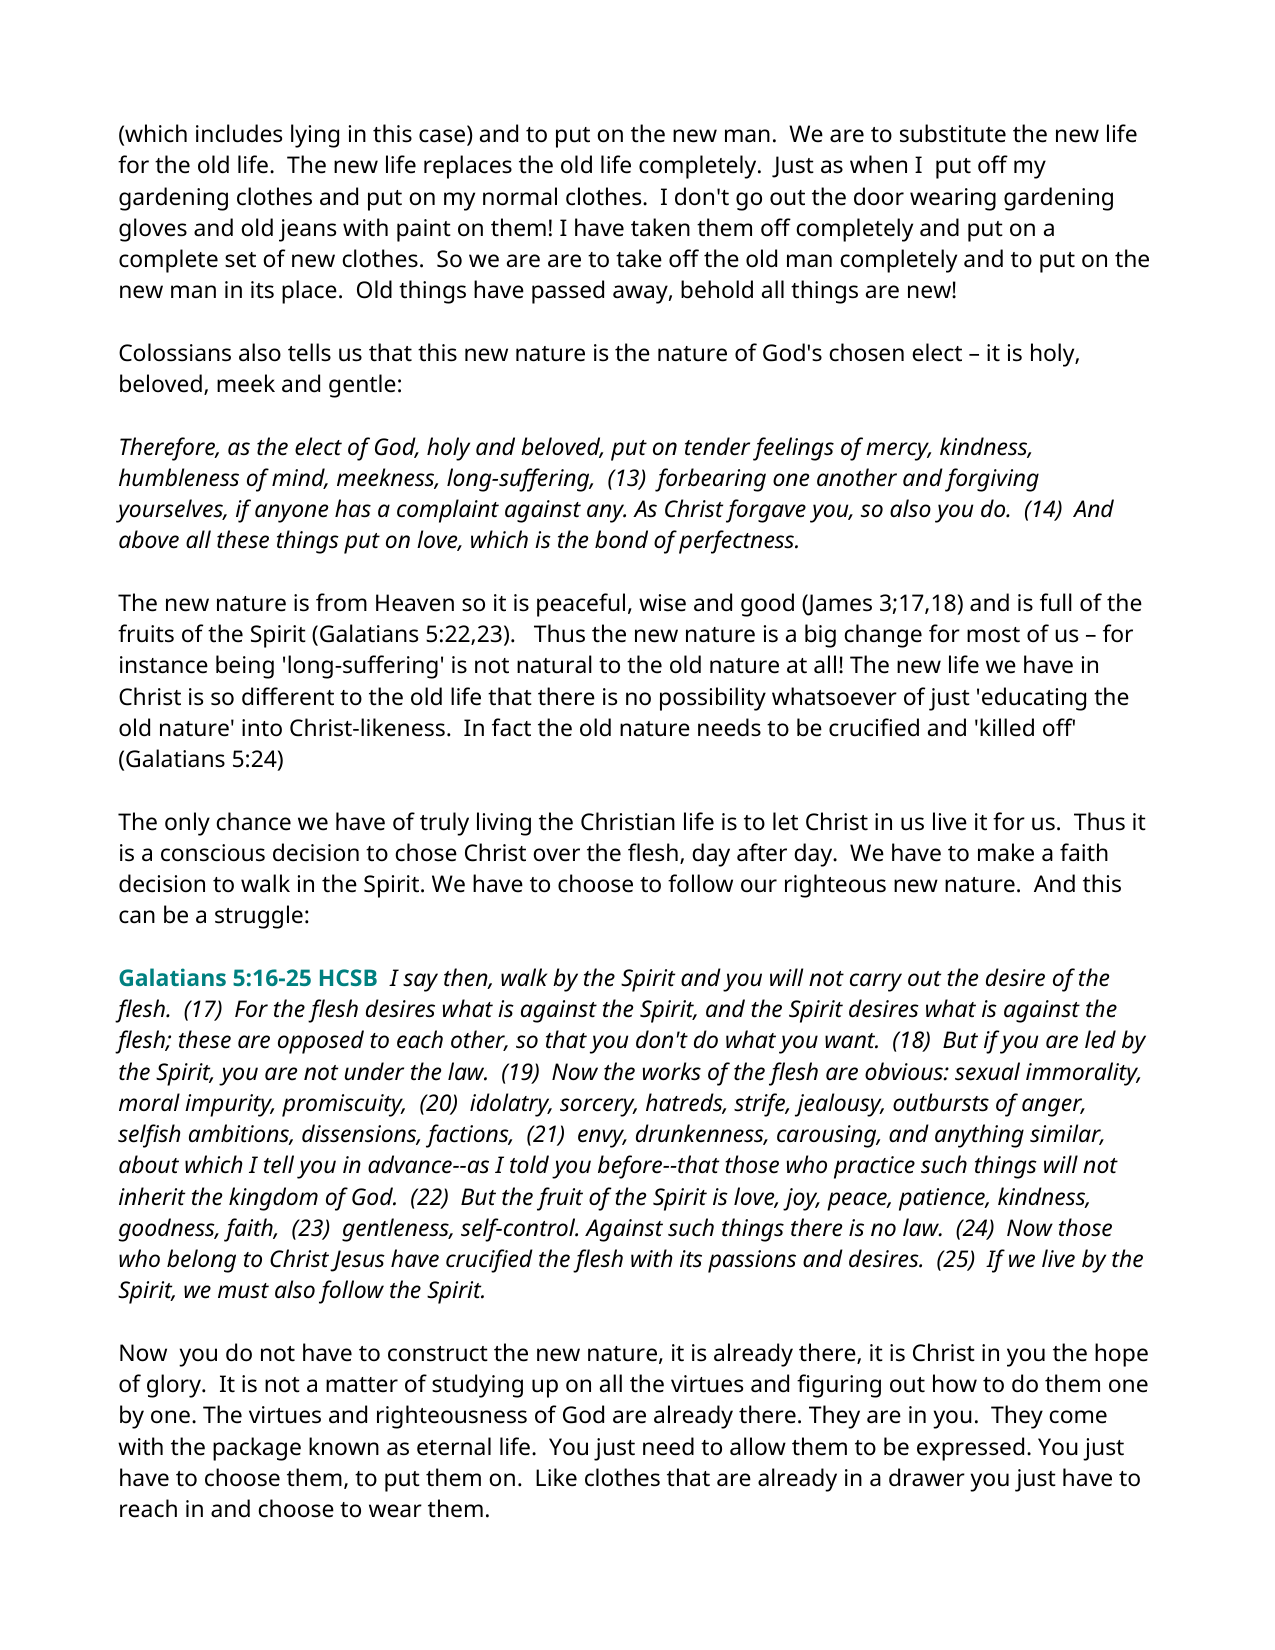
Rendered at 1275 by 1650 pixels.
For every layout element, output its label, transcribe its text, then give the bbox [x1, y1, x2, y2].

text The only chance we have of truly living the Christian life is to let Christ in us live it for us. Thus it is a conscious decision to chose Christ over the flesh, day after day. We have to make a faith decision to walk in the Spirit. We have to choose to follow our righteous new nature. And this can be a struggle: [118, 806, 1157, 931]
text Therefore, as the elect of God, holy and beloved, put on tender feelings of mercy, kindness, humbleness of mind, meekness, long-suffering, (13) forbearing one another and forgiving yourselves, if anyone has a complaint against any. As Christ forgave you, so also you do. (14) And above all these things put on love, which is the bond of perfectness. [118, 431, 1157, 556]
text Colossians also tells us that this new nature is the nature of God's chosen elect – it is holy, beloved, meek and gentle: [118, 337, 1157, 399]
text The new nature is from Heaven so it is peaceful, wise and good (James 3;17,18) and is full of the fruits of the Spirit (Galatians 5:22,23). Thus the new nature is a big change for most of us – for instance being 'long-suffering' is not natural to the old nature at all! The new life we have in Christ is so different to the old life that there is no possibility whatsoever of just 'educating the old nature' into Christ-likeness. In fact the old nature needs to be crucified and 'killed off' (Galatians 5:24) [118, 587, 1157, 774]
text Now you do not have to construct the new nature, it is already there, it is Christ in you the hope of glory. It is not a matter of studying up on all the virtues and figuring out how to do them one by one. The virtues and righteousness of God are already there. They are in you. They come with the package known as eternal life. You just need to allow them to be expressed. You just have to choose them, to put them on. Like clothes that are already in a drawer you just have to reach in and choose to wear them. [118, 1337, 1157, 1524]
text Galatians 5:16-25 HCSB I say then, walk by the Spirit and you will not carry out the desire of the flesh. (17) For the flesh desires what is against the Spirit, and the Spirit desires what is against the flesh; these are opposed to each other, so that you don't do what you want. (18) But if you are led by the Spirit, you are not under the law. (19) Now the works of the flesh are obvious: sexual immorality, moral impurity, promiscuity, (20) idolatry, sorcery, hatreds, strife, jealousy, outbursts of anger, selfish ambitions, dissensions, factions, (21) envy, drunkenness, carousing, and anything similar, about which I tell you in advance--as I told you before--that those who practice such things will not inherit the kingdom of God. (22) But the fruit of the Spirit is love, joy, peace, patience, kindness, goodness, faith, (23) gentleness, self-control. Against such things there is no law. (24) Now those who belong to Christ Jesus have crucified the flesh with its passions and desires. (25) If we live by the Spirit, we must also follow the Spirit. [118, 962, 1157, 1306]
text (which includes lying in this case) and to put on the new man. We are to substitute the new life for the old life. The new life replaces the old life completely. Just as when I put off my gardening clothes and put on my normal clothes. I don't go out the door wearing gardening gloves and old jeans with paint on them! I have taken them off completely and put on a complete set of new clothes. So we are are to take off the old man completely and to put on the new man in its place. Old things have passed away, behold all things are new! [118, 118, 1157, 306]
